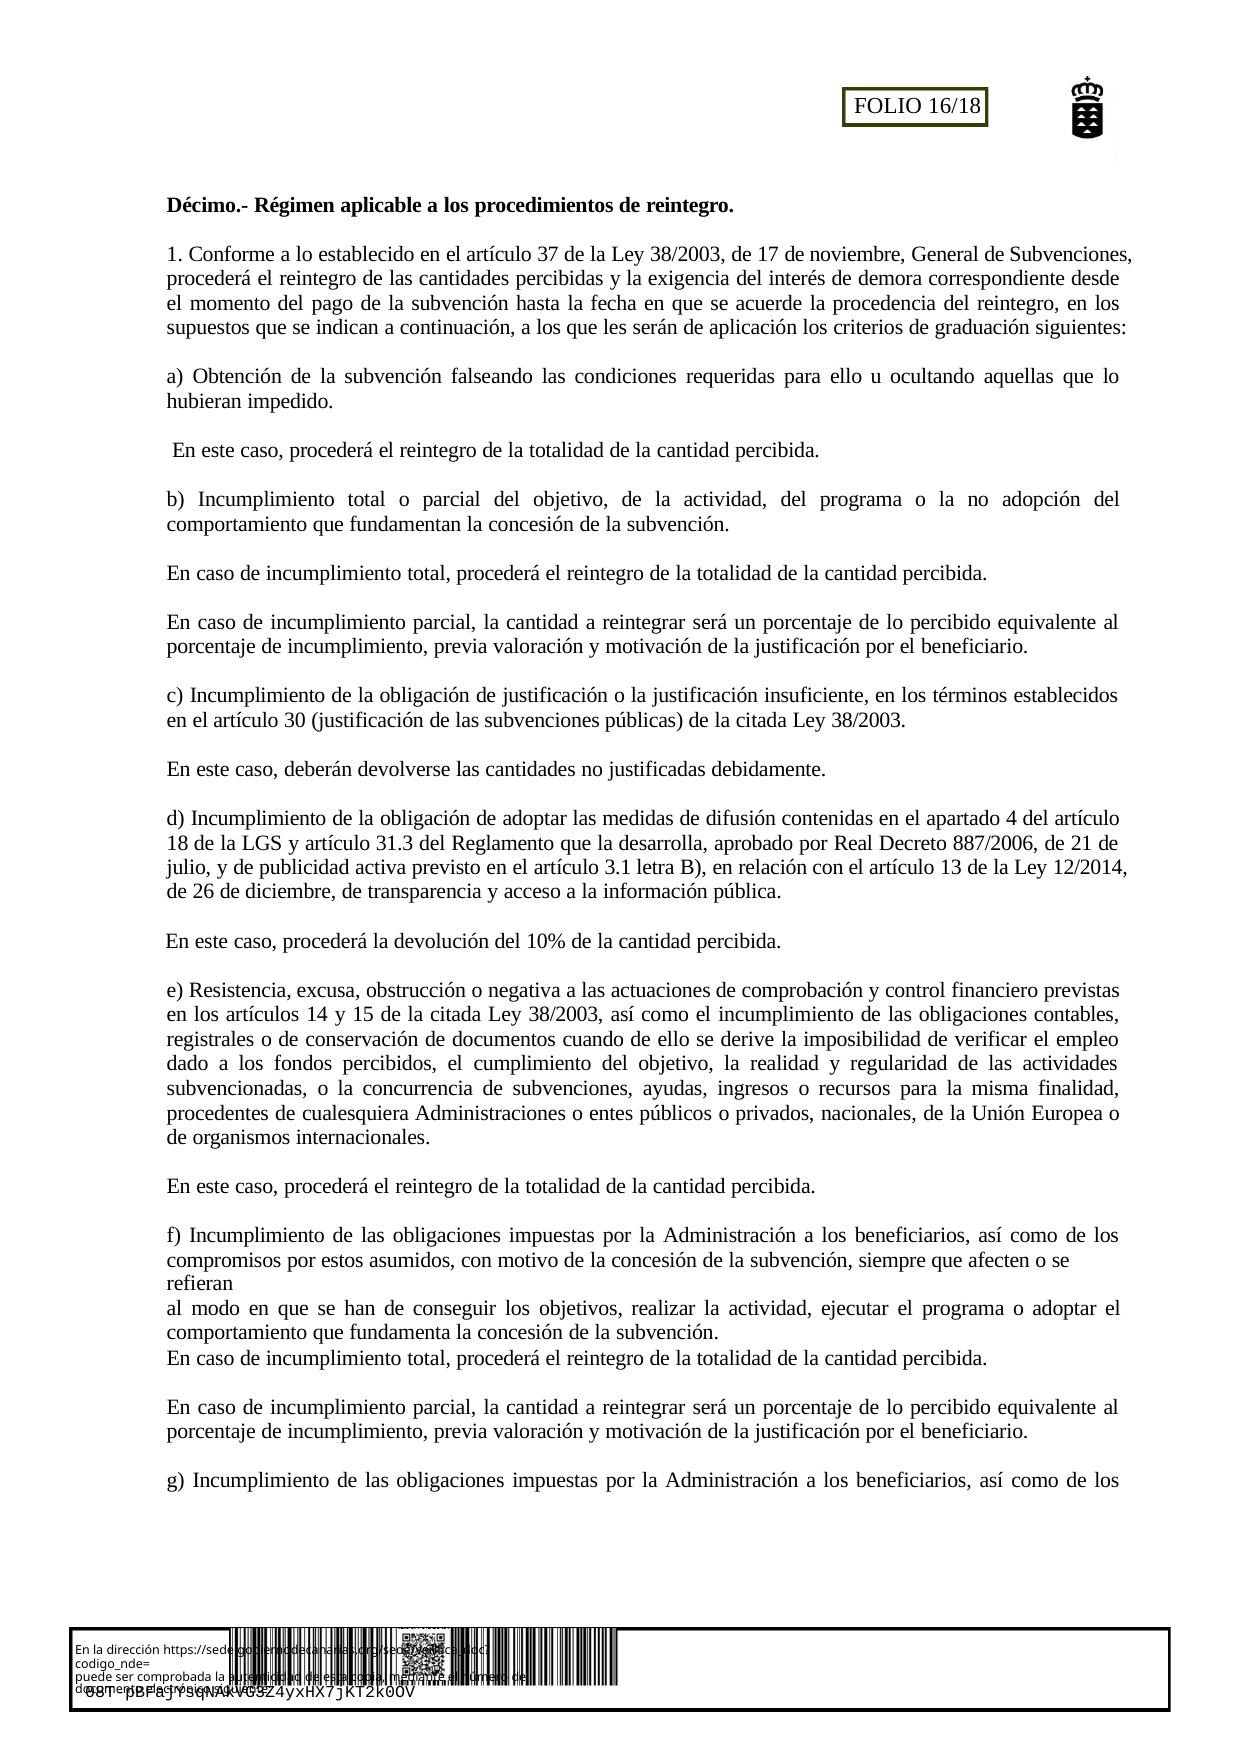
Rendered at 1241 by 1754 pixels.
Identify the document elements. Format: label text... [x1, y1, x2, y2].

text subvencionadas, o la concurrencia de subvenciones, ayudas, ingresos o recursos para la misma finalidad, [166, 1077, 1139, 1100]
text de organismos internacionales. [166, 1126, 1139, 1149]
text porcentaje de incumplimiento, previa valoración y motivación de la justificación por el beneficiario. [166, 635, 1138, 658]
text comportamiento que fundamentan la concesión de la subvención. [166, 512, 1138, 536]
text puede ser comprobada la autenticidad de esta copia, mediante el número de [75, 1671, 564, 1684]
text 1 [166, 242, 202, 266]
text En caso de incumplimiento total, procederá el reintegro de la totalidad de la cantidad percibida. [166, 1346, 1005, 1370]
text . Conforme a lo establecido en el artículo 37 de la Ley 38/2003, de 17 de noviembre, General de Subvenciones, [202, 242, 1139, 266]
text En la dirección https://sede.gobiernodecanarias.org/sede/verifica_doc?codigo_nde= [75, 1643, 564, 1671]
text En este caso, deberán devolverse las cantidades no justificadas debidamente. [166, 757, 846, 781]
text de 26 de diciembre, de transparencia y acceso a la información pública. [166, 880, 1139, 904]
text procederá el reintegro de las cantidades percibidas y la exigencia del interés de demora correspondiente desde [166, 267, 1139, 290]
text c) Incumplimiento de la obligación de justificación o la justificación insuficiente, en los términos establecidos [166, 684, 1138, 707]
text comportamiento que fundamenta la concesión de la subvención. [166, 1321, 1139, 1344]
text procedentes de cualesquiera Administraciones o entes públicos o privados, nacionales, de la Unión Europea o [166, 1101, 1139, 1125]
text b) Incumplimiento total o parcial del objetivo, de la actividad, del programa o la no adopción del [166, 488, 1138, 511]
text supuestos que se indican a continuación, a los que les serán de aplicación los criterios de graduación siguientes: [166, 316, 1139, 339]
text compromisos por estos asumidos, con motivo de la concesión de la subvención, siempre que afecten o se refieran [166, 1248, 1139, 1296]
text al modo en que se han de conseguir los objetivos, realizar la actividad, ejecutar el programa o adoptar el [166, 1296, 1139, 1320]
text En caso de incumplimiento parcial, la cantidad a reintegrar será un porcentaje de lo percibido equivalente al [166, 1395, 1138, 1419]
text documento electrónico siguiente: [440, 1684, 564, 1696]
text En caso de incumplimiento total, procederá el reintegro de la totalidad de la cantidad percibida. [166, 561, 1005, 585]
text en el artículo 30 (justificación de las subvenciones públicas) de la citada Ley 38/2003. [166, 708, 1138, 732]
text d) Incumplimiento de la obligación de adoptar las medidas de difusión contenidas en el apartado 4 del artículo [166, 806, 1139, 830]
text a) Obtención de la subvención falseando las condiciones requeridas para ello u ocultando aquellas que lo [166, 365, 1138, 389]
text registrales o de conservación de documentos cuando de ello se derive la imposibilidad de verificar el empleo [166, 1027, 1139, 1051]
text FOLIO 16/18 [854, 93, 1006, 118]
text 08T-pBFajYsqNAkVG3Z4yxHX7jKT2k0OV [85, 1683, 440, 1702]
text el momento del pago de la subvención hasta la fecha en que se acuerde la procedencia del reintegro, en los [166, 291, 1139, 315]
text julio, y de publicidad activa previsto en el artículo 3.1 letra B), en relación con el artículo 13 de la Ley 12/2014, [166, 856, 1139, 879]
text 8 de la LGS y artículo 31.3 del Reglamento que la desarrolla, aprobado por Real Decreto 887/2006, de 21 de [177, 831, 1138, 855]
text f) Incumplimiento de las obligaciones impuestas por la Administración a los beneficiarios, así como de los [166, 1223, 1139, 1247]
text en los artículos 14 y 15 de la citada Ley 38/2003, así como el incumplimiento de las obligaciones contables, [166, 1003, 1139, 1027]
text hubieran impedido. [166, 389, 1138, 413]
text En este caso, procederá el reintegro de la totalidad de la cantidad percibida. [172, 438, 839, 462]
text En este caso, procederá la devolución del 10% de la cantidad percibida. [165, 929, 801, 953]
text g) Incumplimiento de las obligaciones impuestas por la Administración a los beneficiarios, así como de los [166, 1469, 1138, 1492]
text Décimo.- Régimen aplicable a los procedimientos de reintegro. [166, 193, 1139, 217]
text dado a los fondos percibidos, el cumplimiento del objetivo, la realidad y regularidad de las actividades [166, 1052, 1139, 1076]
text En caso de incumplimiento parcial, la cantidad a reintegrar será un porcentaje de lo percibido equivalente al [166, 610, 1138, 634]
text 1 [166, 831, 177, 855]
text e) Resistencia, excusa, obstrucción o negativa a las actuaciones de comprobación y control financiero previstas [166, 978, 1139, 1002]
text En este caso, procederá el reintegro de la totalidad de la cantidad percibida. [166, 1174, 834, 1198]
text porcentaje de incumplimiento, previa valoración y motivación de la justificación por el beneficiario. [166, 1420, 1138, 1443]
